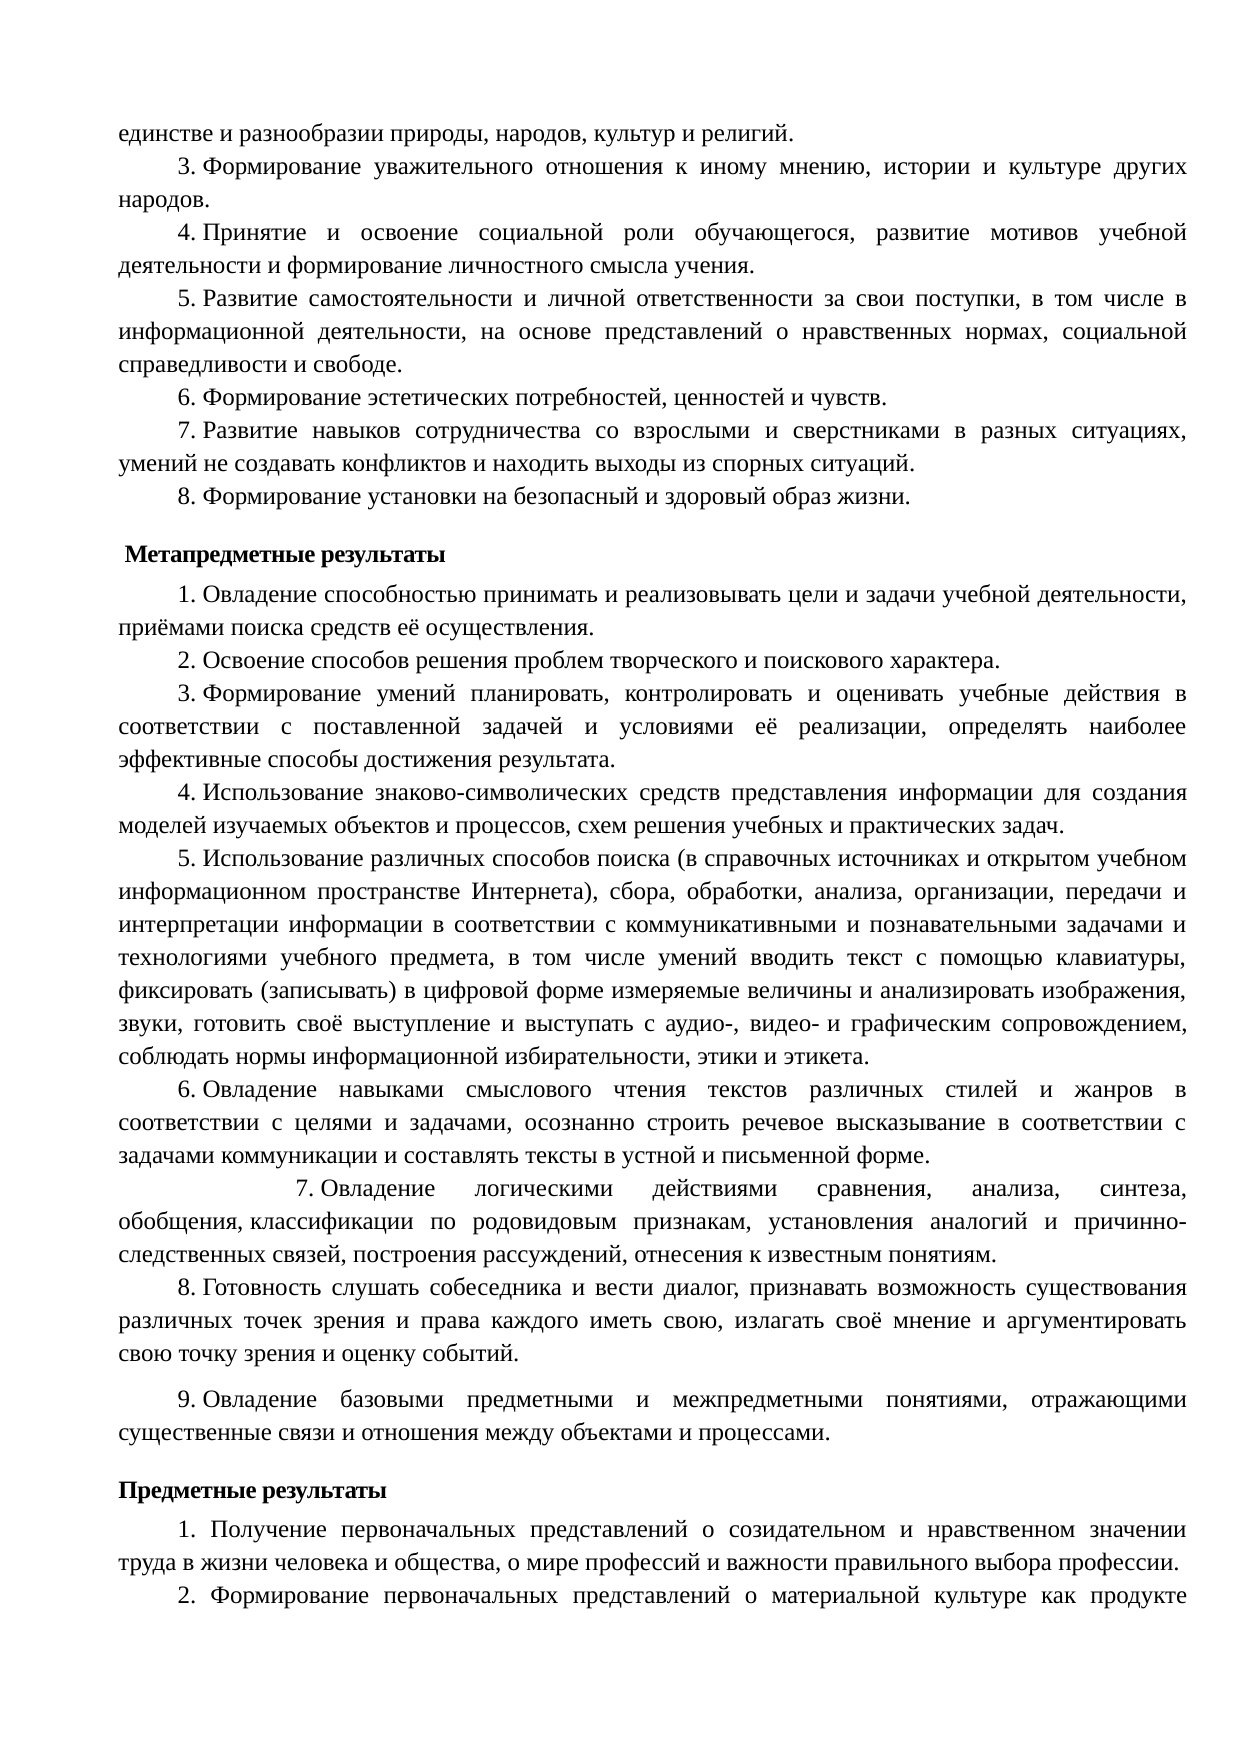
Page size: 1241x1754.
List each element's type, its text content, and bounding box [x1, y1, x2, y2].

text 8. Формирование установки на безопасный и здоровый образ жизни. [118, 481, 1188, 510]
text 9. Овладение базовыми предметными и межпредметными понятиями, отражающими существенные связи и отношения между объектами и процессами. [118, 1384, 1188, 1445]
text 6. Овладение навыками смыслового чтения текстов различных стилей и жанров в соответствии с целями и задачами, осознанно строить речевое высказывание в соответствии с задачами коммуникации и составлять тексты в устной и письменной форме. [118, 1074, 1188, 1169]
text единстве и разнообразии природы, народов, культур и религий. [118, 118, 1188, 147]
text 5. Использование различных способов поиска (в справочных источниках и открытом учебном информационном пространстве Интернета), сбора, обработки, анализа, организации, передачи и интерпретации информации в соответствии с коммуникативными и познавательными задачами и технологиями учебного предмета, в том числе умений вводить текст с помощью клавиатуры, фиксировать (записывать) в цифровой форме измеряемые величины и анализировать изображения, звуки, готовить своё выступление и выступать с аудио-, видео- и графическим сопровождением, соблюдать нормы информационной избирательности, этики и этикета. [118, 843, 1188, 1070]
text 5. Развитие самостоятельности и личной ответственности за свои поступки, в том числе в информационной деятельности, на основе представлений о нравственных нормах, социальной справедливости и свободе. [118, 283, 1188, 378]
text 4. Использование знаково-символических средств представления информации для создания моделей изучаемых объектов и процессов, схем решения учебных и практических задач. [118, 777, 1188, 838]
text 1. Овладение способностью принимать и реализовывать цели и задачи учебной деятельности, приёмами поиска средств её осуществления. [118, 579, 1188, 640]
text 2. Формирование первоначальных представлений о материальной культуре как продукте [118, 1580, 1188, 1609]
text 7. Овладение логическими действиями сравнения, анализа, синтеза, обобщения, классификации по родовидовым признакам, установления аналогий и причинно-следственных связей, построения рассуждений, отнесения к известным понятиям. [118, 1173, 1188, 1268]
text 3. Формирование умений планировать, контролировать и оценивать учебные действия в соответствии с поставленной задачей и условиями её реализации, определять наиболее эффективные способы достижения результата. [118, 678, 1188, 772]
text 7. Развитие навыков сотрудничества со взрослыми и сверстниками в разных ситуациях, умений не создавать конфликтов и находить выходы из спорных ситуаций. [118, 415, 1188, 477]
text 1. Получение первоначальных представлений о созидательном и нравственном значении труда в жизни человека и общества, о мире профессий и важности правильного выбора профессии. [118, 1514, 1188, 1576]
text 6. Формирование эстетических потребностей, ценностей и чувств. [118, 382, 1188, 411]
text Метапредметные результаты [118, 539, 1188, 568]
text 8. Готовность слушать собеседника и вести диалог, признавать возможность существования различных точек зрения и права каждого иметь свою, излагать своё мнение и аргументировать свою точку зрения и оценку событий. [118, 1272, 1188, 1367]
text Предметные результаты [118, 1475, 1188, 1503]
text 4. Принятие и освоение социальной роли обучающегося, развитие мотивов учебной деятельности и формирование личностного смысла учения. [118, 217, 1188, 279]
text 2. Освоение способов решения проблем творческого и поискового характера. [118, 645, 1188, 673]
text 3. Формирование уважительного отношения к иному мнению, истории и культуре других народов. [118, 151, 1188, 213]
